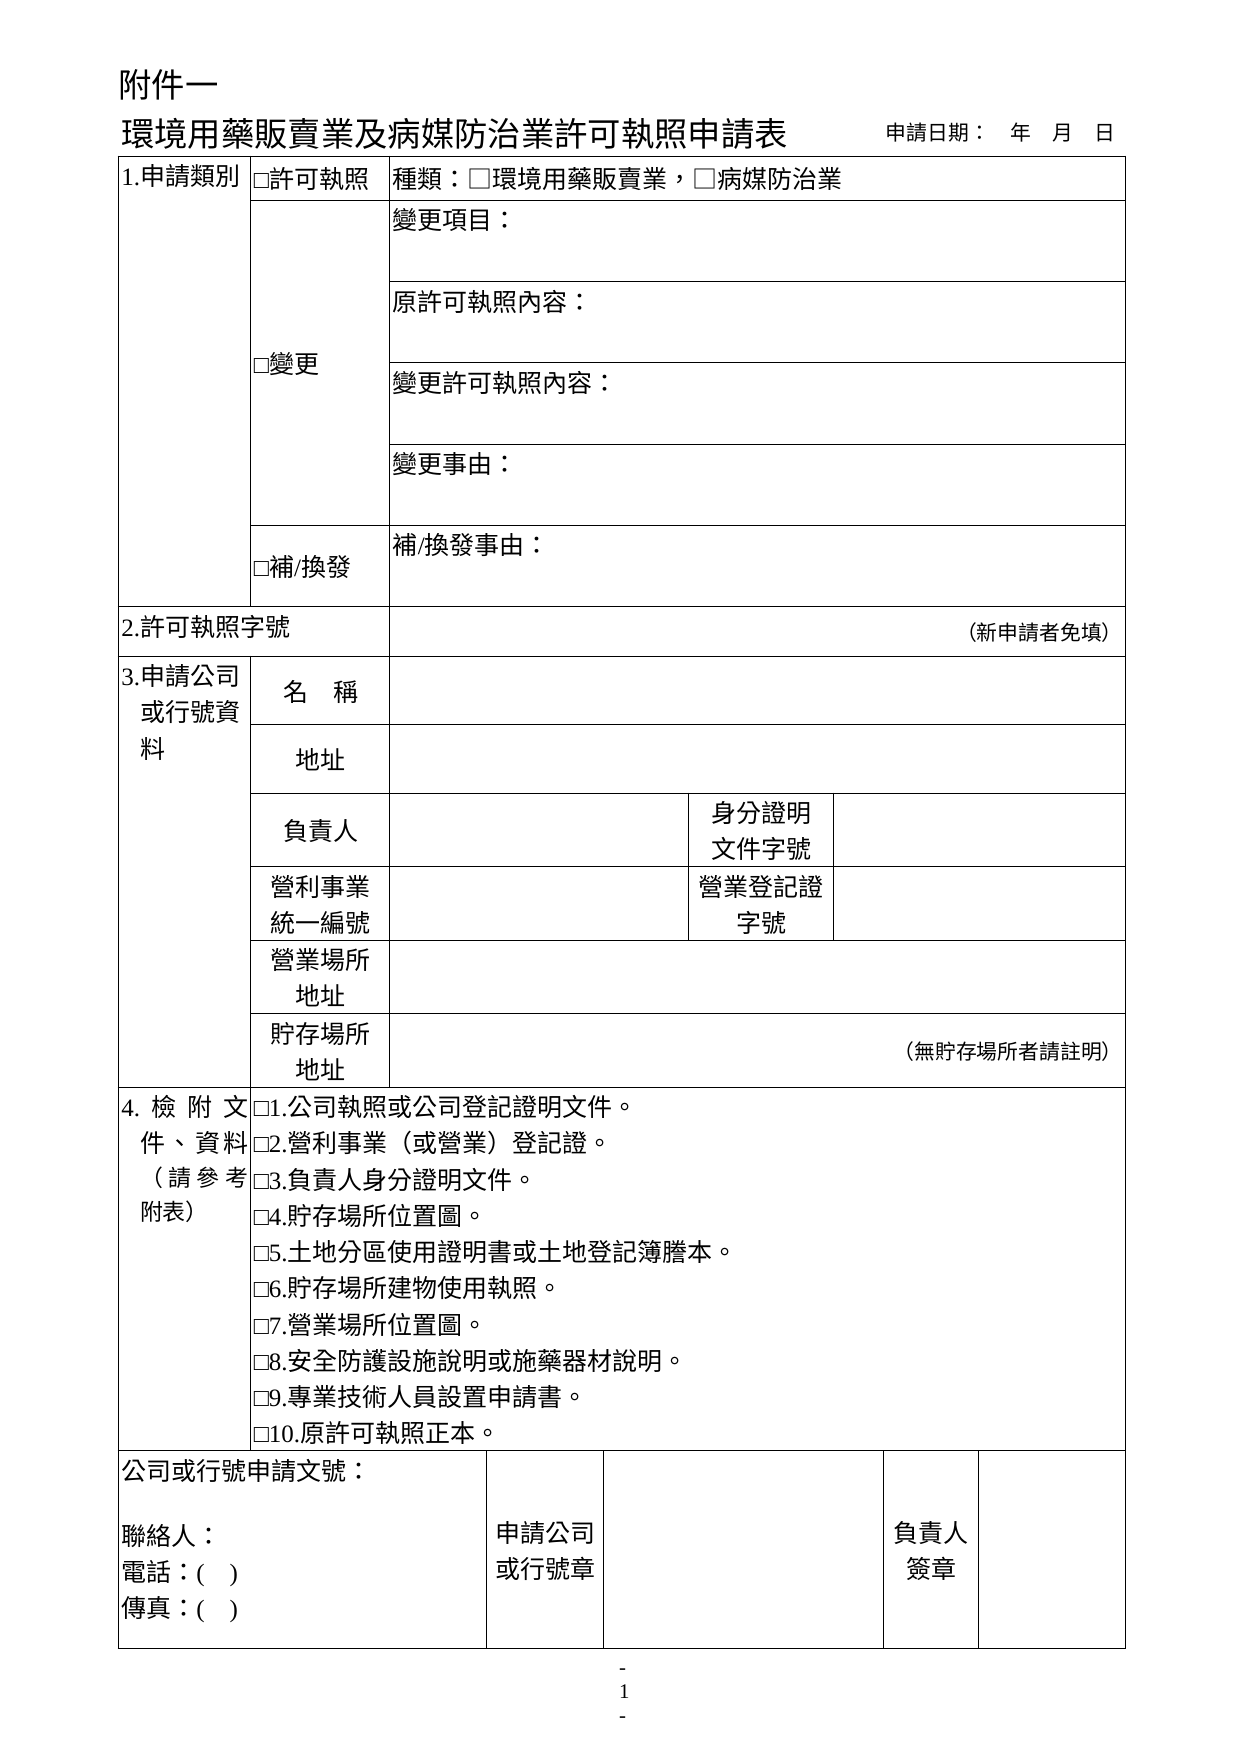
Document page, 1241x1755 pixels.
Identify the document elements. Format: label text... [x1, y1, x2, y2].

table_cell [604, 1451, 883, 1647]
table_cell 原許可執照內容： [390, 282, 1125, 362]
table_cell 2.許可執照字號 [119, 607, 389, 656]
table_cell □變更 [251, 201, 389, 525]
table_cell [390, 941, 1125, 1013]
table_cell □1.公司執照或公司登記證明文件。 □2.營利事業（或營業）登記證。 □3.負責人身分證明文件。 □4.貯存場所位置圖。 □5.土地分區使用證明書或土地登記簿謄本。 □6.貯存場所建物使用執照。 □7.營業場所位置圖。 □8.安全防護設施說明或施藥器材說明。 □9.專業技術人員設置申請書。 □10.原許可執照正本。 [251, 1088, 1125, 1450]
table_cell 營業場所 地址 [251, 941, 389, 1013]
table_cell 補/換發事由： [390, 526, 1125, 606]
text 附件一 [118, 59, 1122, 107]
table_cell 地址 [251, 725, 389, 792]
table_cell [834, 794, 1125, 866]
table_cell （無貯存場所者請註明） [390, 1014, 1125, 1087]
table_cell 身分證明 文件字號 [689, 794, 833, 866]
table_cell 變更項目： [390, 201, 1125, 281]
table_cell （新申請者免填） [390, 607, 1125, 656]
table_cell 變更事由： [390, 445, 1125, 525]
table_cell 1.申請類別 [119, 157, 250, 606]
table_cell 申請公司 或行號章 [487, 1451, 603, 1647]
table_cell 4.檢附文件、資料（請參考附表） [119, 1088, 250, 1450]
table_cell [390, 867, 688, 939]
table_cell □許可執照 [251, 157, 389, 200]
table_cell [979, 1451, 1125, 1647]
table_header 申請日期： 年 月 日 [872, 107, 1128, 156]
table_cell 營業登記證 字號 [689, 867, 833, 939]
table_cell 變更許可執照內容： [390, 363, 1125, 443]
table_cell 貯存場所 地址 [251, 1014, 389, 1087]
table_cell [390, 725, 1125, 792]
table_cell 營利事業 統一編號 [251, 867, 389, 939]
table_cell [834, 867, 1125, 939]
table_cell 種類：□環境用藥販賣業，□病媒防治業 [390, 157, 1125, 200]
table_cell 名 稱 [251, 657, 389, 724]
table_header 環境用藥販賣業及病媒防治業許可執照申請表 [118, 107, 872, 156]
table_cell 公司或行號申請文號： 聯絡人： 電話：( ) 傳真：( ) [119, 1451, 486, 1647]
table_cell 負責人 簽章 [884, 1451, 978, 1647]
table_cell 負責人 [251, 794, 389, 866]
table_cell □補/換發 [251, 526, 389, 606]
table_cell [390, 794, 688, 866]
table_cell [390, 657, 1125, 724]
table_cell 3.申請公司或行號資料 [119, 657, 250, 1087]
